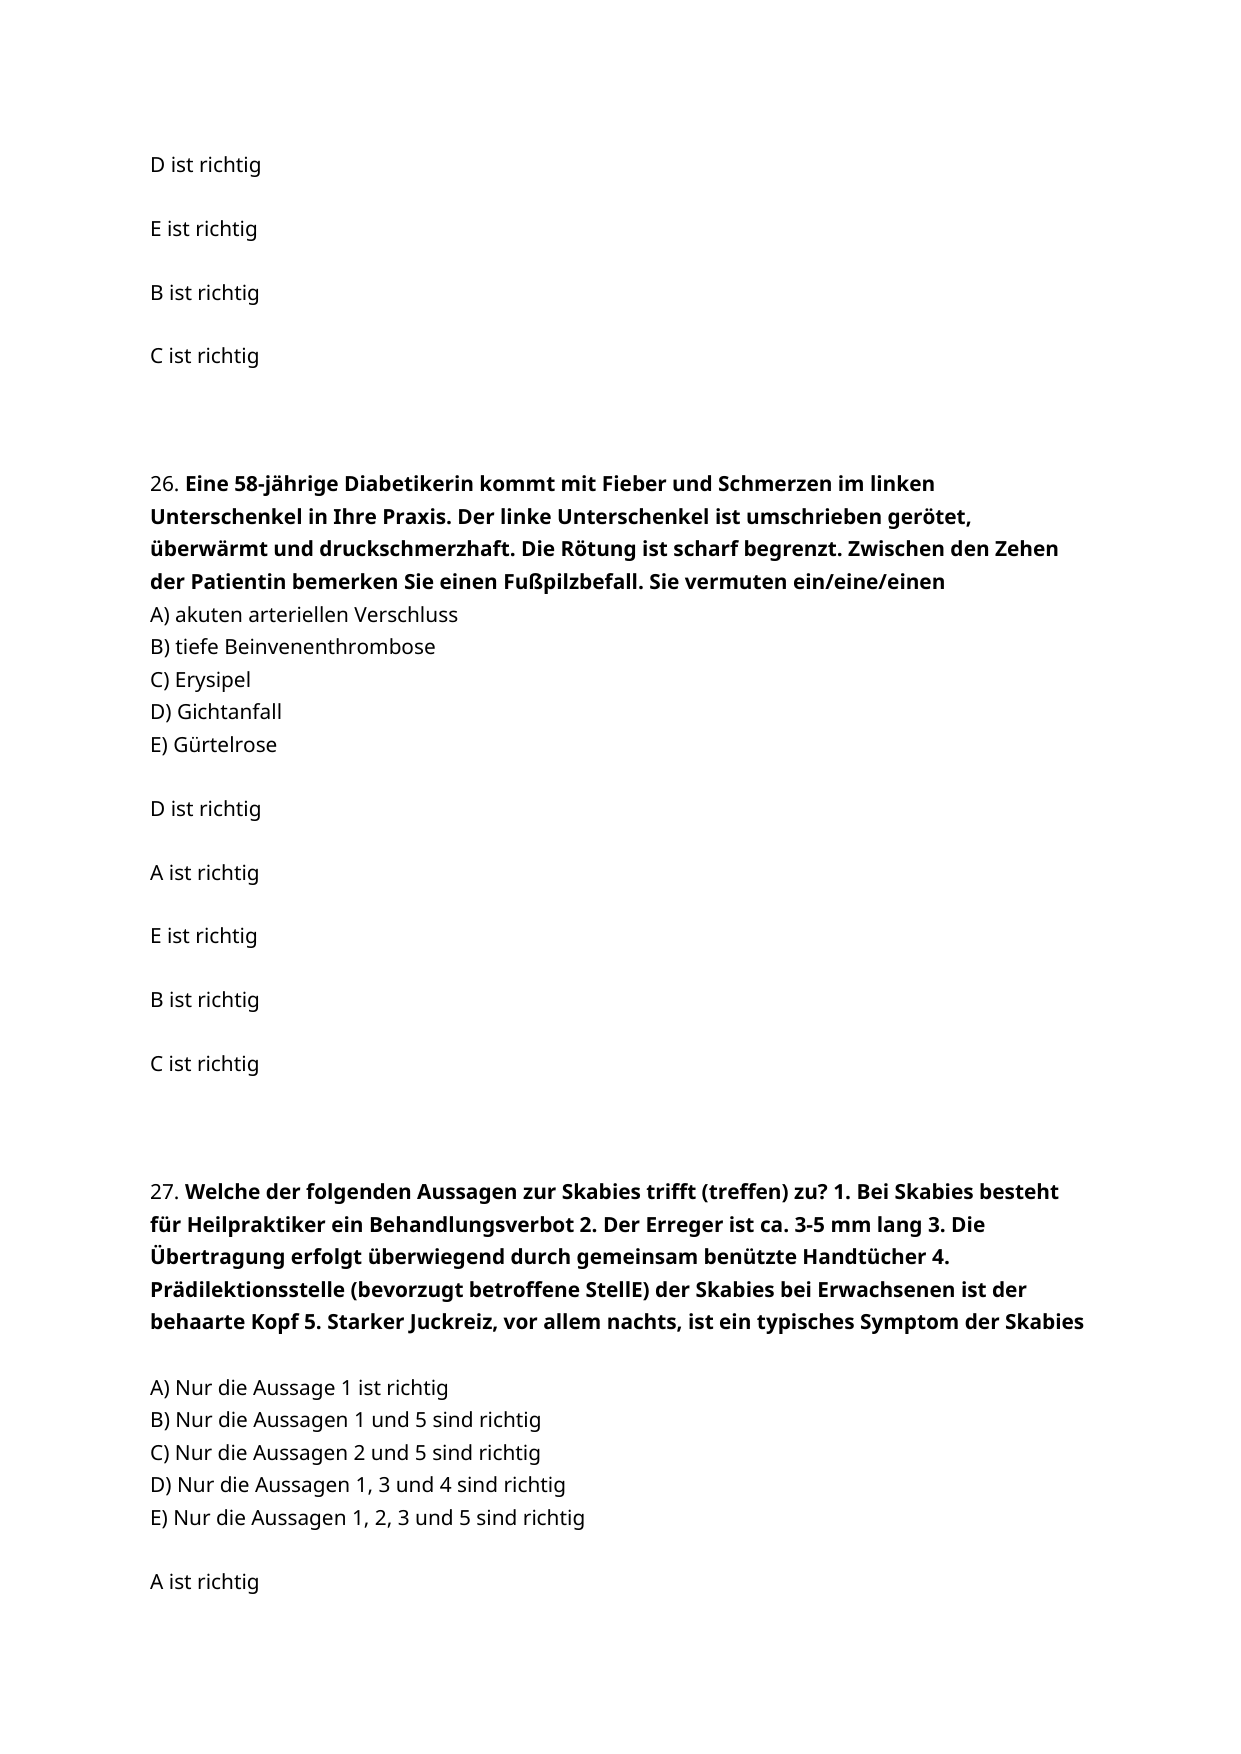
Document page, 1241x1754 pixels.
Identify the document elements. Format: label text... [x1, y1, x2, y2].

text C ist richtig [150, 1049, 1090, 1078]
text A ist richtig [150, 858, 1090, 886]
text B ist richtig [150, 278, 1090, 306]
text 27. Welche der folgenden Aussagen zur Skabies trifft (treffen) zu? 1. Bei Skabies besteht für Heilpraktiker ein Behandlungsverbot 2. Der Erreger ist ca. 3-5 mm lang 3. Die Übertragung erfolgt überwiegend durch gemeinsam benützte Handtücher 4. Prädilektionsstelle (bevorzugt betroffene StellE) der Skabies bei Erwachsenen ist der behaarte Kopf 5. Starker Juckreiz, vor allem nachts, ist ein typisches Symptom der Skabies A) Nur die Aussage 1 ist richtig B) Nur die Aussagen 1 und 5 sind richtig C) Nur die Aussagen 2 und 5 sind richtig D) Nur die Aussagen 1, 3 und 4 sind richtig E) Nur die Aussagen 1, 2, 3 und 5 sind richtig [150, 1177, 1090, 1532]
text E ist richtig [150, 214, 1090, 242]
text A ist richtig [150, 1567, 1090, 1595]
text D ist richtig [150, 794, 1090, 822]
text C ist richtig [150, 342, 1090, 370]
text E ist richtig [150, 922, 1090, 950]
text 26. Eine 58-jährige Diabetikerin kommt mit Fieber und Schmerzen im linken Unterschenkel in Ihre Praxis. Der linke Unterschenkel ist umschrieben gerötet, überwärmt und druckschmerzhaft. Die Rötung ist scharf begrenzt. Zwischen den Zehen der Patientin bemerken Sie einen Fußpilzbefall. Sie vermuten ein/eine/einen A) akuten arteriellen Verschluss B) tiefe Beinvenenthrombose C) Erysipel D) Gichtanfall E) Gürtelrose [150, 469, 1090, 758]
text D ist richtig [150, 150, 1090, 178]
text B ist richtig [150, 986, 1090, 1014]
